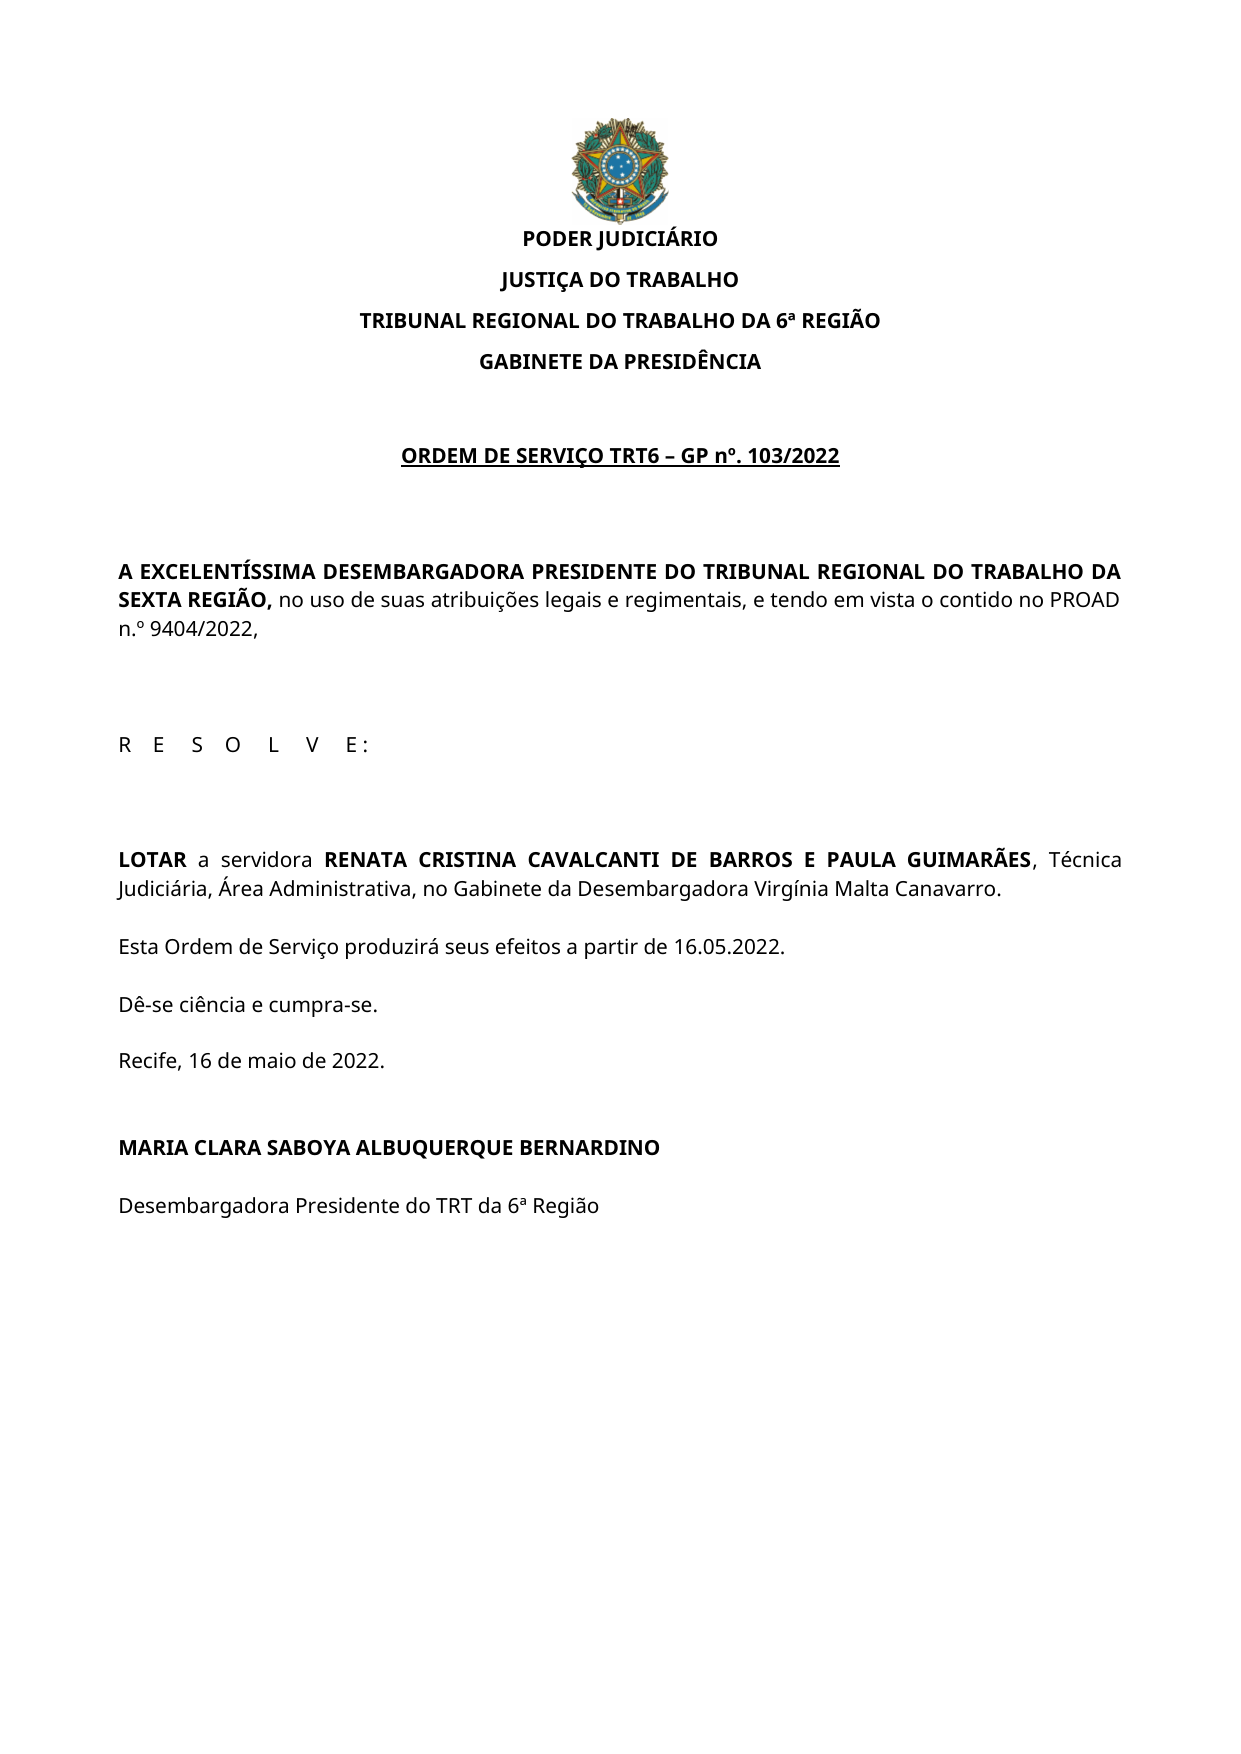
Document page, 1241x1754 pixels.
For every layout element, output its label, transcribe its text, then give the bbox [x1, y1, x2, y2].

text MARIA CLARA SABOYA ALBUQUERQUE BERNARDINO [118, 1133, 1120, 1161]
text Dê-se ciência e cumpra-se. [118, 990, 1120, 1018]
text A EXCELENTÍSSIMA DESEMBARGADORA PRESIDENTE DO TRIBUNAL REGIONAL DO TRABALHO DA SEXTA REGIÃO, no uso de suas atribuições legais e regimentais, e tendo em vista o contido no PROAD n.º 9404/2022, [118, 557, 1122, 642]
text LOTAR a servidora RENATA CRISTINA CAVALCANTI DE BARROS E PAULA GUIMARÃES, Técnica Judiciária, Área Administrativa, no Gabinete da Desembargadora Virgínia Malta Canavarro. [118, 846, 1122, 902]
text JUSTIÇA DO TRABALHO [118, 265, 1122, 294]
text GABINETE DA PRESIDÊNCIA [118, 347, 1122, 376]
subtitle ORDEM DE SERVIÇO TRT6 – GP nº. 103/2022 [118, 441, 1122, 469]
text R E S O L V E : [118, 730, 1122, 758]
text PODER JUDICIÁRIO [118, 224, 1122, 253]
text Recife, 16 de maio de 2022. [118, 1047, 1120, 1075]
text Desembargadora Presidente do TRT da 6ª Região [118, 1191, 1120, 1219]
text Esta Ordem de Serviço produzirá seus efeitos a partir de 16.05.2022. [118, 932, 1122, 960]
text TRIBUNAL REGIONAL DO TRABALHO DA 6ª REGIÃO [118, 306, 1122, 335]
